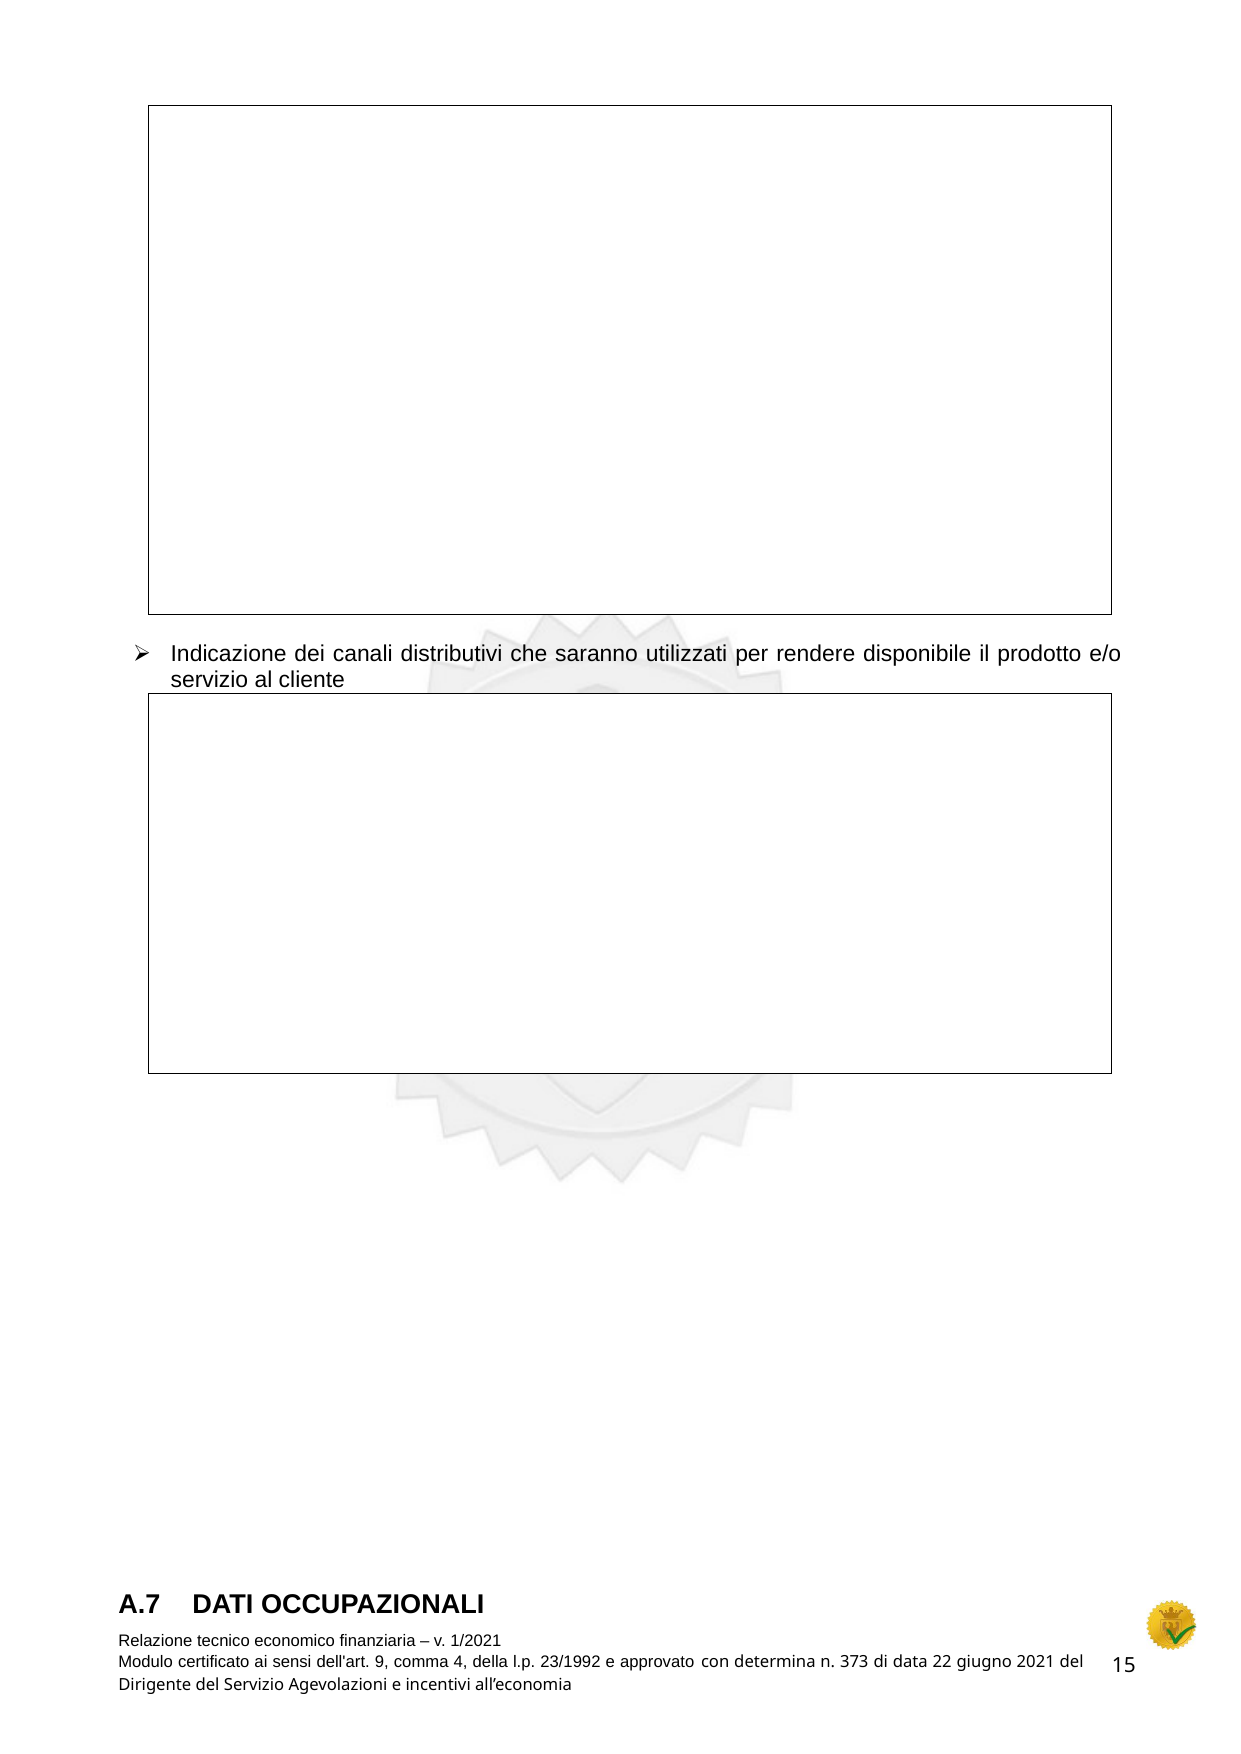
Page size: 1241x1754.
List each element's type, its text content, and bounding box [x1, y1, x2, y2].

text A.7 DATI OCCUPAZIONALI [118, 1588, 1122, 1619]
picture [118, 76, 1122, 1588]
list Indicazione dei canali distributivi che saranno utilizzati per rendere disponibile il prodotto e/o servizio al cliente [133, 640, 1122, 693]
picture [118, 1619, 1141, 1695]
picture [1146, 1600, 1198, 1650]
